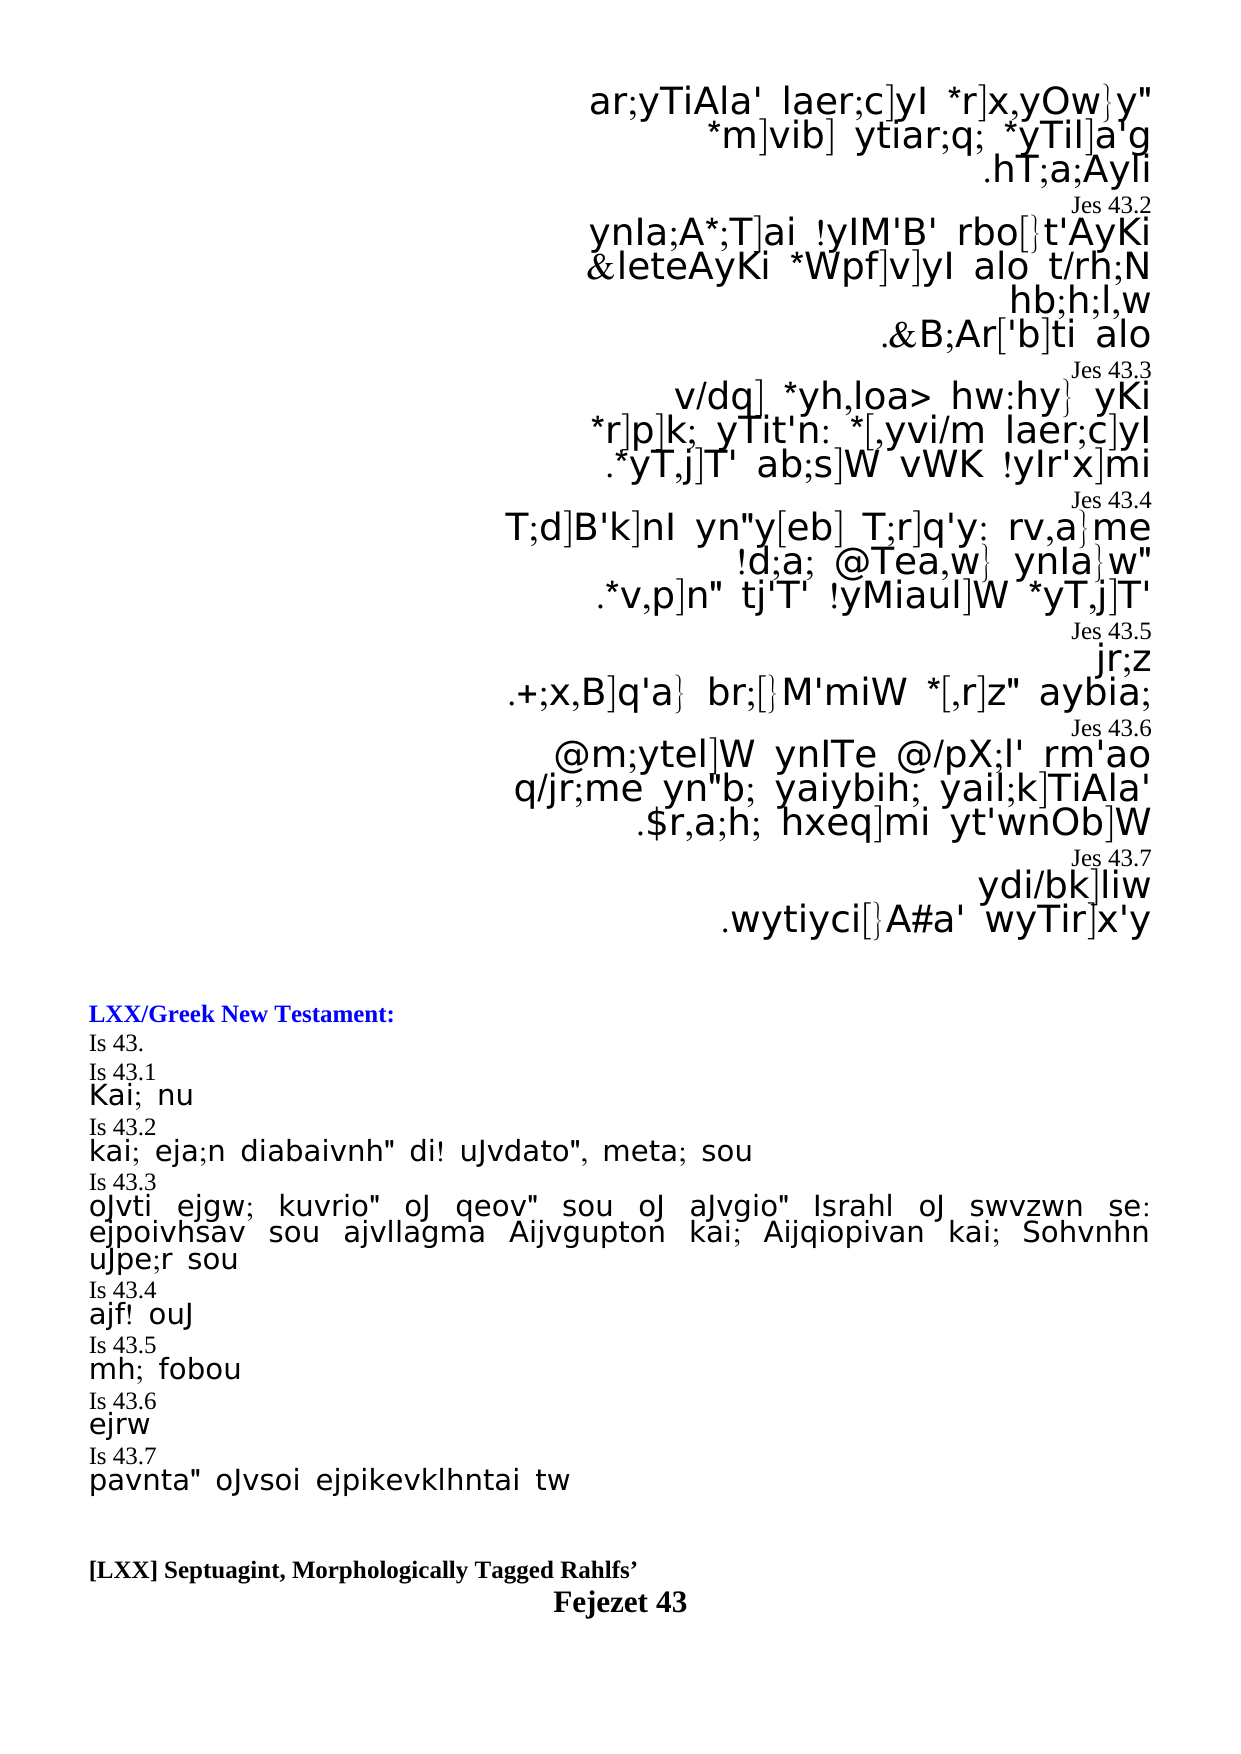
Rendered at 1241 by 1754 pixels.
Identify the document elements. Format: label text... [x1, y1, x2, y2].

text ajf! ouJ [88, 1304, 1152, 1331]
text Is 43.4 [88, 1275, 1152, 1304]
text &leteAyKi *Wpf]v]yI alo t/rh;N [88, 253, 1152, 287]
text @m;ytel]W ynITe @/pX;l' rm'ao [88, 742, 714, 776]
text @m;ytel]W ynITe @/pX;l' rm'ao [713, 742, 1152, 776]
text [LXX] Septuagint, Morphologically Tagged Rahlfs’ [88, 1555, 1152, 1584]
text ynIa;A*;T]ai !yIM'B' rbo[}t'AyKi [760, 219, 1152, 253]
text Jes 43.6 [88, 713, 1152, 742]
text Is 43.1 [88, 1057, 1152, 1086]
text Fejezet 43 [88, 1584, 1152, 1620]
text *r]p]k; yTit'n: *[,yvi/m laer;c]yI [662, 418, 1152, 452]
text .*yT,j]T' ab;s]W vWK !yIr'x]mi [88, 452, 1152, 486]
text ynIa;A*;T]ai !yIM'B' rbo[}t'AyKi [88, 219, 758, 253]
text Is 43.2 [88, 1112, 1152, 1141]
text T;d]B'k]nI yn"y[eb] T;r]q'y: rv,a}me [88, 514, 1152, 548]
text ydi/bk]liw [88, 872, 1095, 906]
text ydi/bk]liw [1094, 872, 1152, 906]
text mh; fobou [88, 1359, 1152, 1386]
text .+;x,B]q'a} br;[}M'miW *[,r]z" aybia; [88, 679, 1152, 713]
text .&B;Ar['b]ti alo [88, 321, 1152, 355]
text .wytiyci[}A#a' wyTir]x'y [88, 906, 1152, 940]
text q/jr;me yn"b; yaiybih; yail;k]TiAla' [88, 776, 1152, 809]
text Is 43.3 [88, 1167, 1152, 1196]
text ejrw [88, 1414, 1152, 1441]
text Is 43.5 [88, 1331, 1152, 1359]
text Jes 43.2 [88, 190, 1152, 219]
text ar;yTiAla' laer;c]yI *r]x,yOw}y" [88, 88, 1152, 122]
text .hT;a;Ayli [88, 156, 1152, 190]
text kai; eja;n diabaivnh" di! uJvdato", meta; sou [480, 1141, 1152, 1167]
text hb;h;l,w [88, 287, 1152, 321]
text *r]p]k; yTit'n: *[,yvi/m laer;c]yI [622, 418, 660, 452]
text v/dq] *yh,loa> hw:hy} yKi [88, 384, 760, 418]
text pavnta" oJvsoi ejpikevklhntai tw [88, 1470, 236, 1496]
text Jes 43.4 [88, 486, 1152, 514]
text v/dq] *yh,loa> hw:hy} yKi [761, 384, 1152, 418]
text .*v,p]n" tj'T' !yMiaul]W *yT,j]T' [88, 582, 1152, 616]
text kai; eja;n diabaivnh" di! uJvdato", meta; sou [88, 1141, 481, 1167]
text jr;z [88, 645, 1152, 679]
text LXX/Greek New Testament: [88, 999, 1152, 1028]
text pavnta" oJvsoi ejpikevklhntai tw [235, 1470, 1152, 1496]
text oJvti ejgw; kuvrio" oJ qeov" sou oJ aJvgio" Israhl oJ swvzwn se: ejpoivhsav sou ajvllagma Aijvgupton kai; Aijqiopivan kai; Sohvnhn uJpe;r sou [88, 1196, 1152, 1275]
text *m]vib] ytiar;q; *yTil]a'g [88, 122, 1152, 156]
text Jes 43.3 [88, 355, 1152, 384]
text Is 43. [88, 1028, 1152, 1057]
text Kai; nu [88, 1086, 1152, 1112]
text *r]p]k; yTit'n: *[,yvi/m laer;c]yI [88, 418, 626, 452]
text Jes 43.5 [88, 616, 1152, 645]
text !d;a; @Tea,w} ynIa}w" [88, 548, 1152, 582]
text Jes 43.7 [88, 843, 1152, 872]
text Is 43.7 [88, 1441, 1152, 1470]
text Is 43.6 [88, 1386, 1152, 1414]
text .$r,a;h; hxeq]mi yt'wnOb]W [88, 809, 1152, 843]
